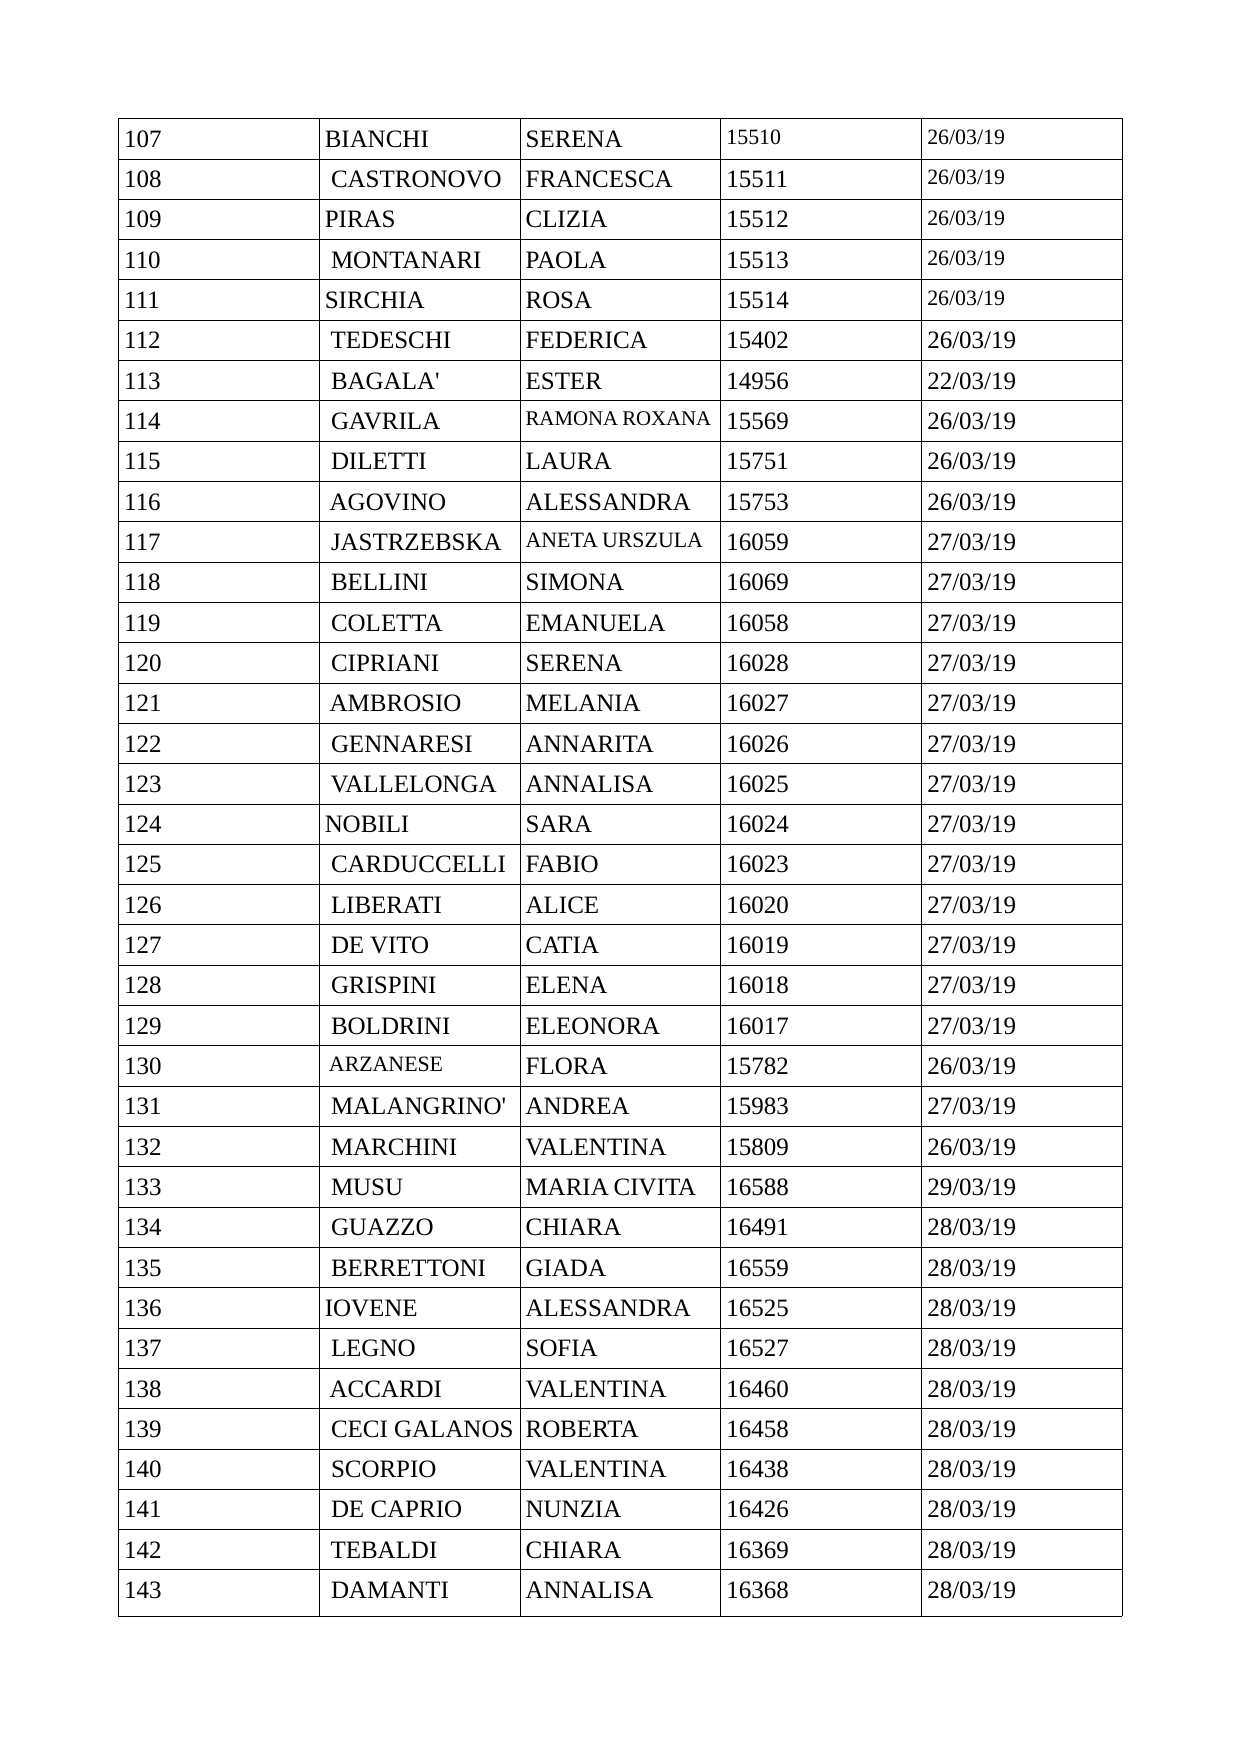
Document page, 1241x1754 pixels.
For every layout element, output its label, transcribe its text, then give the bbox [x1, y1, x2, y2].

table_cell 16026 [721, 724, 921, 763]
table_cell 27/03/19 [922, 966, 1122, 1005]
table_cell 28/03/19 [922, 1570, 1122, 1616]
table_cell 26/03/19 [922, 321, 1122, 360]
table_cell JASTRZEBSKA [320, 522, 520, 562]
table_cell 137 [119, 1329, 319, 1368]
table_cell 15753 [721, 482, 921, 521]
table_cell 136 [119, 1288, 319, 1327]
table_cell 129 [119, 1006, 319, 1045]
table_cell 16588 [721, 1167, 921, 1207]
table_cell 27/03/19 [922, 603, 1122, 642]
table_cell 127 [119, 925, 319, 965]
table_cell CIPRIANI [320, 643, 520, 682]
table_cell 132 [119, 1127, 319, 1166]
table_cell ELENA [521, 966, 720, 1005]
table_cell ANNALISA [521, 764, 720, 803]
table_cell 131 [119, 1087, 319, 1126]
table_cell 26/03/19 [922, 401, 1122, 441]
table_cell VALLELONGA [320, 764, 520, 803]
table_cell 140 [119, 1450, 319, 1489]
table_cell NUNZIA [521, 1490, 720, 1529]
table_cell 133 [119, 1167, 319, 1207]
table_cell 16020 [721, 885, 921, 924]
table_cell 16438 [721, 1450, 921, 1489]
table_cell LAURA [521, 442, 720, 481]
table_cell ARZANESE [320, 1046, 520, 1086]
table_cell 16025 [721, 764, 921, 803]
table_cell 28/03/19 [922, 1248, 1122, 1287]
table_cell 141 [119, 1490, 319, 1529]
table_cell TEBALDI [320, 1530, 520, 1569]
table_cell FRANCESCA [521, 160, 720, 199]
table_cell BAGALA' [320, 361, 520, 400]
table_cell 27/03/19 [922, 805, 1122, 844]
table_cell DE CAPRIO [320, 1490, 520, 1529]
table_cell 28/03/19 [922, 1288, 1122, 1327]
table_cell 112 [119, 321, 319, 360]
table_cell 28/03/19 [922, 1369, 1122, 1408]
table_cell VALENTINA [521, 1127, 720, 1166]
table_cell 16027 [721, 684, 921, 723]
table_cell 134 [119, 1208, 319, 1247]
table_cell SIRCHIA [320, 280, 520, 320]
table_cell ALESSANDRA [521, 1288, 720, 1327]
table_cell ELEONORA [521, 1006, 720, 1045]
table_cell 108 [119, 160, 319, 199]
table_cell 15402 [721, 321, 921, 360]
table_cell 128 [119, 966, 319, 1005]
table_cell SARA [521, 805, 720, 844]
table_cell 26/03/19 [922, 482, 1122, 521]
table_cell 22/03/19 [922, 361, 1122, 400]
table_cell 16426 [721, 1490, 921, 1529]
table_cell 28/03/19 [922, 1329, 1122, 1368]
table_cell 26/03/19 [922, 1127, 1122, 1166]
table_cell TEDESCHI [320, 321, 520, 360]
table_cell 16058 [721, 603, 921, 642]
table_cell 125 [119, 845, 319, 884]
table_cell CARDUCCELLI [320, 845, 520, 884]
table_cell MARIA CIVITA [521, 1167, 720, 1207]
table_cell SOFIA [521, 1329, 720, 1368]
table_cell 142 [119, 1530, 319, 1569]
table_cell 15512 [721, 200, 921, 239]
table_cell 135 [119, 1248, 319, 1287]
table_cell ROSA [521, 280, 720, 320]
table_cell 16069 [721, 563, 921, 602]
table_cell 16368 [721, 1570, 921, 1616]
table_cell 120 [119, 643, 319, 682]
table_cell 116 [119, 482, 319, 521]
table_cell LIBERATI [320, 885, 520, 924]
table_cell 16028 [721, 643, 921, 682]
table_cell EMANUELA [521, 603, 720, 642]
table_cell 27/03/19 [922, 522, 1122, 562]
table_cell 27/03/19 [922, 885, 1122, 924]
table_cell 26/03/19 [922, 160, 1122, 199]
table_cell 26/03/19 [922, 442, 1122, 481]
table_cell 118 [119, 563, 319, 602]
table_cell 27/03/19 [922, 684, 1122, 723]
table_cell CATIA [521, 925, 720, 965]
table_cell 130 [119, 1046, 319, 1086]
table_cell FABIO [521, 845, 720, 884]
table_cell 111 [119, 280, 319, 320]
table_cell 109 [119, 200, 319, 239]
table_cell 15511 [721, 160, 921, 199]
table_cell 27/03/19 [922, 845, 1122, 884]
table_cell ANETA URSZULA [521, 522, 720, 562]
table_cell 143 [119, 1570, 319, 1616]
table_cell 27/03/19 [922, 643, 1122, 682]
table_cell CECI GALANOS [320, 1409, 520, 1448]
table_cell 27/03/19 [922, 1006, 1122, 1045]
table_cell MELANIA [521, 684, 720, 723]
table_cell BELLINI [320, 563, 520, 602]
table_cell SERENA [521, 119, 720, 158]
table_cell 16559 [721, 1248, 921, 1287]
table_cell 110 [119, 240, 319, 279]
table_cell NOBILI [320, 805, 520, 844]
table_cell 124 [119, 805, 319, 844]
table_cell ALESSANDRA [521, 482, 720, 521]
table_cell ANNARITA [521, 724, 720, 763]
table_cell 15513 [721, 240, 921, 279]
table_cell 123 [119, 764, 319, 803]
table_cell 15983 [721, 1087, 921, 1126]
table_cell LEGNO [320, 1329, 520, 1368]
table_cell 26/03/19 [922, 280, 1122, 320]
table_cell 122 [119, 724, 319, 763]
table_cell 26/03/19 [922, 1046, 1122, 1086]
table_cell GIADA [521, 1248, 720, 1287]
table_cell 26/03/19 [922, 200, 1122, 239]
table_cell 121 [119, 684, 319, 723]
table_cell ALICE [521, 885, 720, 924]
table_cell 115 [119, 442, 319, 481]
table_cell 15569 [721, 401, 921, 441]
table_cell COLETTA [320, 603, 520, 642]
table_cell RAMONA ROXANA [521, 401, 720, 441]
table_cell 113 [119, 361, 319, 400]
table_cell 28/03/19 [922, 1530, 1122, 1569]
table_cell 15782 [721, 1046, 921, 1086]
table_cell 15809 [721, 1127, 921, 1166]
table_cell GENNARESI [320, 724, 520, 763]
table_cell IOVENE [320, 1288, 520, 1327]
table_cell 16458 [721, 1409, 921, 1448]
table_cell 27/03/19 [922, 764, 1122, 803]
table_cell VALENTINA [521, 1369, 720, 1408]
table_cell GAVRILA [320, 401, 520, 441]
table_cell 26/03/19 [922, 240, 1122, 279]
table_cell 16059 [721, 522, 921, 562]
table_cell GRISPINI [320, 966, 520, 1005]
table_cell PAOLA [521, 240, 720, 279]
table_cell 28/03/19 [922, 1208, 1122, 1247]
table_cell ACCARDI [320, 1369, 520, 1408]
table_cell ANNALISA [521, 1570, 720, 1616]
table_cell BERRETTONI [320, 1248, 520, 1287]
table_cell 15510 [721, 119, 921, 158]
table_cell CHIARA [521, 1208, 720, 1247]
table_cell BOLDRINI [320, 1006, 520, 1045]
table_cell 114 [119, 401, 319, 441]
table_cell 139 [119, 1409, 319, 1448]
table_cell 27/03/19 [922, 724, 1122, 763]
table_cell 119 [119, 603, 319, 642]
table_cell 16018 [721, 966, 921, 1005]
table_cell 27/03/19 [922, 563, 1122, 602]
table_cell 27/03/19 [922, 925, 1122, 965]
table_cell AMBROSIO [320, 684, 520, 723]
table_cell 16525 [721, 1288, 921, 1327]
table_cell 28/03/19 [922, 1409, 1122, 1448]
table_cell MUSU [320, 1167, 520, 1207]
table_cell MARCHINI [320, 1127, 520, 1166]
table_cell FLORA [521, 1046, 720, 1086]
table_cell 16024 [721, 805, 921, 844]
table_cell 26/03/19 [922, 119, 1122, 158]
table_cell AGOVINO [320, 482, 520, 521]
table_cell 15514 [721, 280, 921, 320]
table_cell 28/03/19 [922, 1450, 1122, 1489]
table_cell ESTER [521, 361, 720, 400]
table_cell CLIZIA [521, 200, 720, 239]
table_cell SCORPIO [320, 1450, 520, 1489]
table_cell GUAZZO [320, 1208, 520, 1247]
table_cell 16460 [721, 1369, 921, 1408]
table_cell DE VITO [320, 925, 520, 965]
table_cell 27/03/19 [922, 1087, 1122, 1126]
table_cell DAMANTI [320, 1570, 520, 1616]
table_cell DILETTI [320, 442, 520, 481]
table_cell MONTANARI [320, 240, 520, 279]
table_cell 117 [119, 522, 319, 562]
table_cell SERENA [521, 643, 720, 682]
table_cell SIMONA [521, 563, 720, 602]
table_cell 126 [119, 885, 319, 924]
table_cell FEDERICA [521, 321, 720, 360]
table_cell PIRAS [320, 200, 520, 239]
table_cell 28/03/19 [922, 1490, 1122, 1529]
table_cell 15751 [721, 442, 921, 481]
table_cell MALANGRINO' [320, 1087, 520, 1126]
table_cell ANDREA [521, 1087, 720, 1126]
table_cell 16017 [721, 1006, 921, 1045]
table_cell BIANCHI [320, 119, 520, 158]
table_cell 138 [119, 1369, 319, 1408]
table_cell 16023 [721, 845, 921, 884]
table_cell 16527 [721, 1329, 921, 1368]
table_cell 16019 [721, 925, 921, 965]
table_cell VALENTINA [521, 1450, 720, 1489]
table_cell CASTRONOVO [320, 160, 520, 199]
table_cell 16369 [721, 1530, 921, 1569]
table_cell ROBERTA [521, 1409, 720, 1448]
table_cell 16491 [721, 1208, 921, 1247]
table_cell 14956 [721, 361, 921, 400]
table_cell 107 [119, 119, 319, 158]
table_cell CHIARA [521, 1530, 720, 1569]
table_cell 29/03/19 [922, 1167, 1122, 1207]
